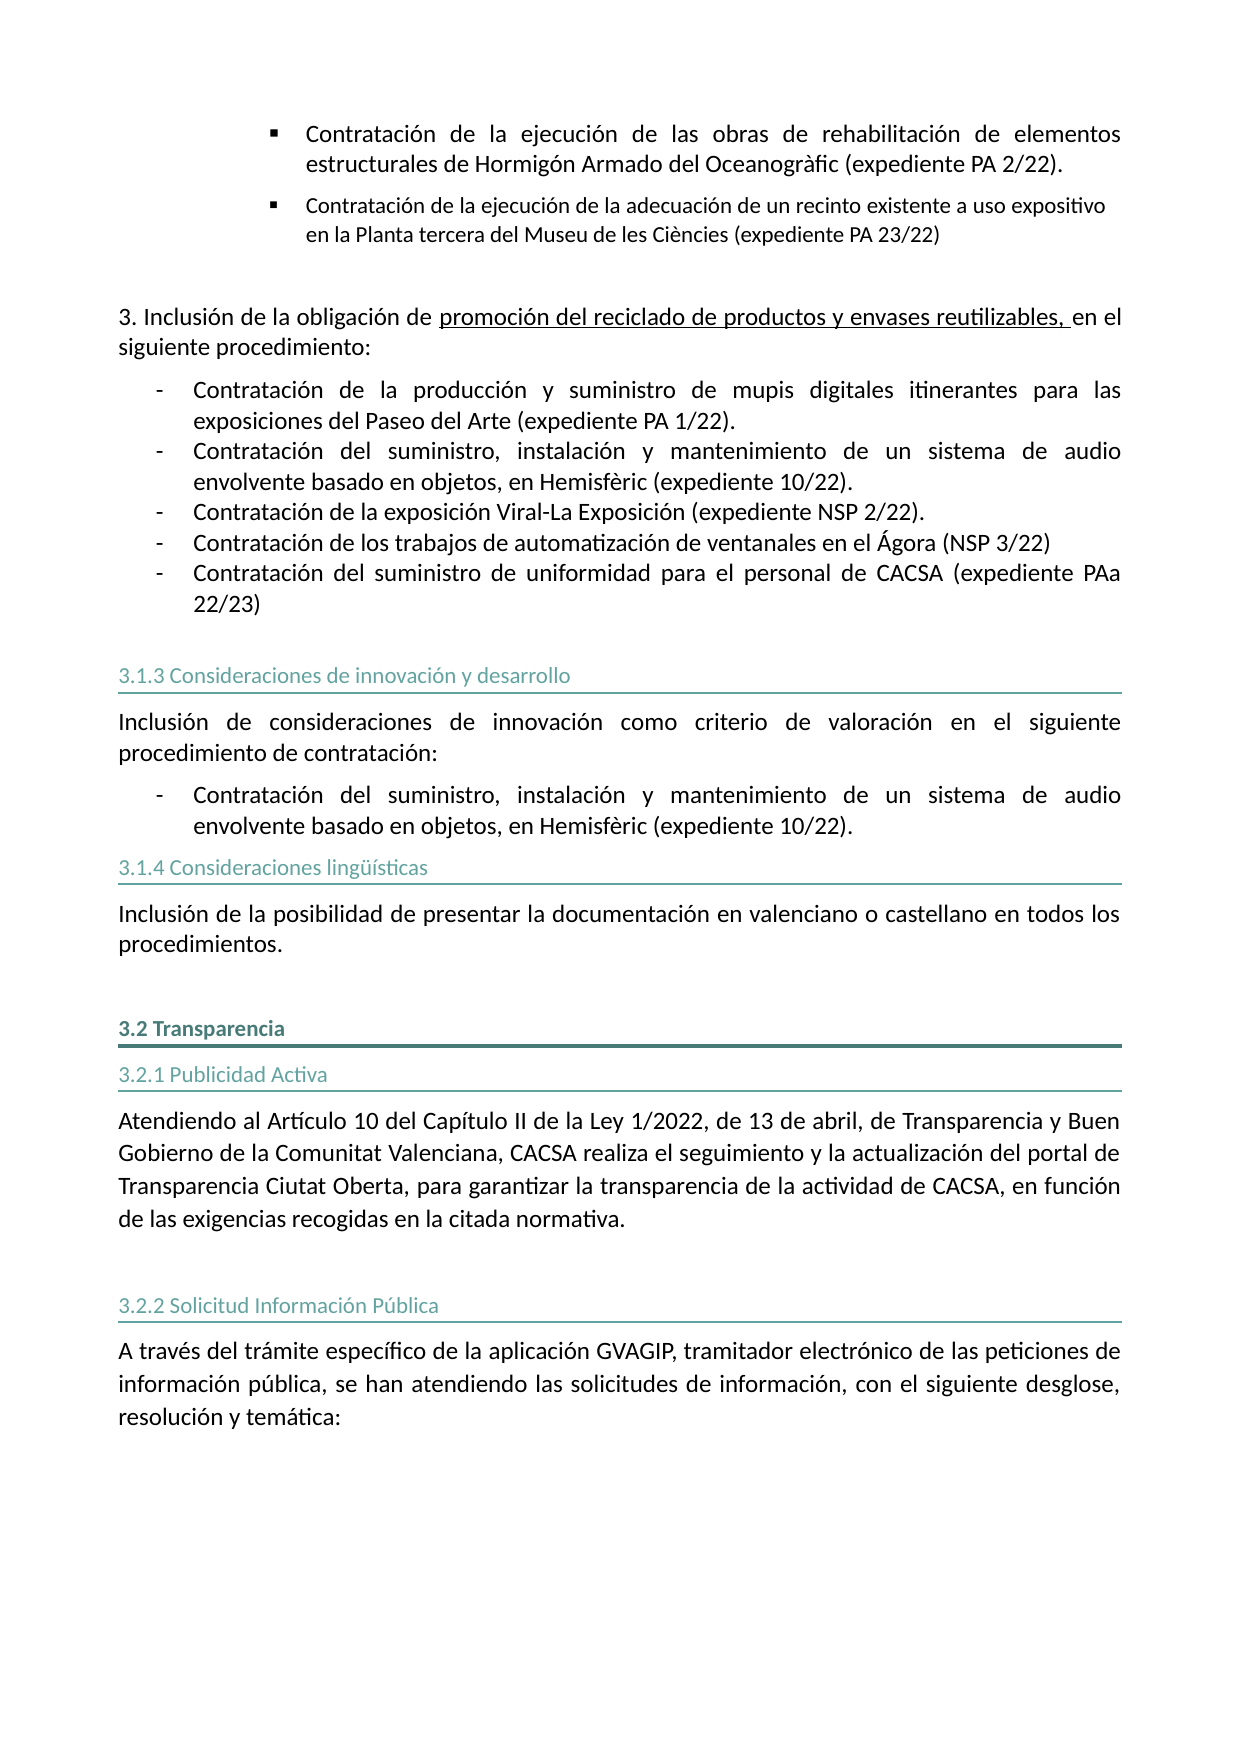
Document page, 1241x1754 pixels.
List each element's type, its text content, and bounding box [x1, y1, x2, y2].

list Contratación del suministro, instalación y mantenimiento de un sistema de audio envolvente basado en objetos, en Hemisfèric (expediente 10/22). [156, 780, 1122, 841]
subtitle 3.1.3 Consideraciones de innovación y desarrollo [118, 661, 1122, 692]
list Contratación de la producción y suministro de mupis digitales itinerantes para las exposiciones del Paseo del Arte (expediente PA 1/22). [156, 374, 1122, 435]
list Contratación de la ejecución de la adecuación de un recinto existente a uso expositivo en la Planta tercera del Museu de les Ciències (expediente PA 23/22) [268, 192, 1107, 248]
subtitle 3.2.1 Publicidad Activa [118, 1060, 1122, 1090]
text Inclusión de consideraciones de innovación como criterio de valoración en el siguiente procedimiento de contratación: [118, 706, 1122, 767]
text A través del trámite específico de la aplicación GVAGIP, tramitador electrónico de las peticiones de información pública, se han atendiendo las solicitudes de información, con el siguiente desglose, resolución y temática: [118, 1336, 1122, 1431]
subtitle 3.2 Transparencia [118, 1014, 1122, 1044]
list Contratación del suministro de uniformidad para el personal de CACSA (expediente PAa 22/23) [156, 557, 1122, 618]
text Inclusión de la posibilidad de presentar la documentación en valenciano o castellano en todos los procedimientos. [118, 898, 1122, 959]
list Contratación de los trabajos de automatización de ventanales en el Ágora (NSP 3/22) [156, 527, 1122, 557]
list Contratación del suministro, instalación y mantenimiento de un sistema de audio envolvente basado en objetos, en Hemisfèric (expediente 10/22). [156, 435, 1122, 496]
text 3. Inclusión de la obligación de promoción del reciclado de productos y envases reutilizables, en el siguiente procedimiento: [118, 301, 1122, 362]
list Contratación de la ejecución de las obras de rehabilitación de elementos estructurales de Hormigón Armado del Oceanogràfic (expediente PA 2/22). [268, 118, 1122, 179]
subtitle 3.2.2 Solicitud Información Pública [118, 1291, 1122, 1321]
text Atendiendo al Artículo 10 del Capítulo II de la Ley 1/2022, de 13 de abril, de Transparencia y Buen Gobierno de la Comunitat Valenciana, CACSA realiza el seguimiento y la actualización del portal de Transparencia Ciutat Oberta, para garantizar la transparencia de la actividad de CACSA, en función de las exigencias recogidas en la citada normativa. [118, 1105, 1122, 1233]
list Contratación de la exposición Viral-La Exposición (expediente NSP 2/22). [156, 496, 1122, 527]
subtitle 3.1.4 Consideraciones lingüísticas [118, 853, 1122, 883]
